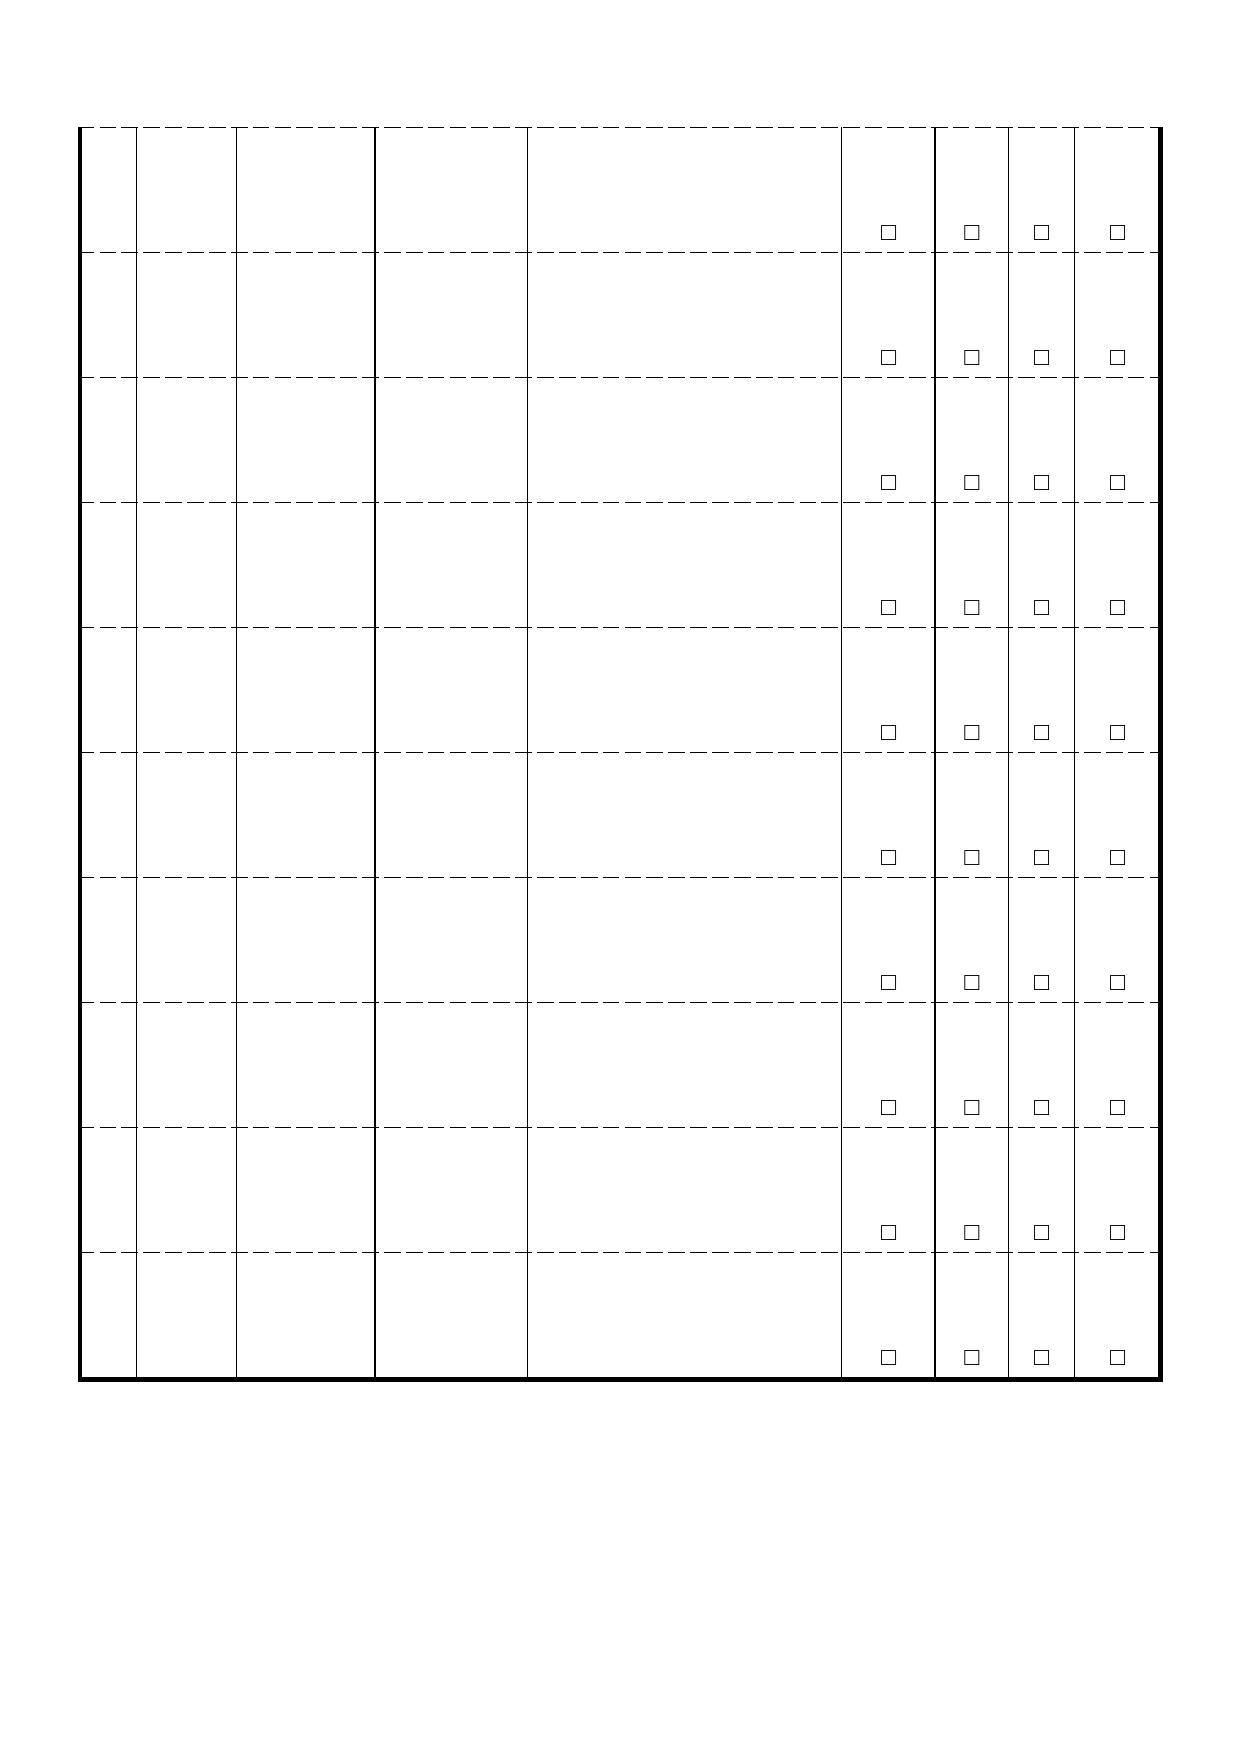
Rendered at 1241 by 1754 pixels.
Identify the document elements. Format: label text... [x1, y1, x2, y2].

table_cell □ [842, 1127, 934, 1252]
table_cell [137, 1252, 236, 1377]
table_cell □ [842, 252, 934, 377]
table_cell □ [936, 252, 1008, 377]
table_cell □ [1009, 627, 1074, 752]
table_cell □ [1075, 627, 1158, 752]
table_cell □ [1075, 127, 1158, 252]
table_cell [237, 752, 374, 877]
table_cell [376, 752, 527, 877]
table_cell [528, 502, 841, 627]
table_cell [237, 1252, 374, 1377]
table_cell [82, 377, 136, 502]
table_cell □ [1009, 752, 1074, 877]
table_cell [376, 502, 527, 627]
table_cell □ [1009, 1002, 1074, 1127]
table_cell [528, 252, 841, 377]
table_cell □ [842, 502, 934, 627]
table_cell □ [1075, 877, 1158, 1002]
table_cell [376, 127, 527, 252]
table_cell [528, 1127, 841, 1252]
table_cell [137, 752, 236, 877]
table_cell [376, 1127, 527, 1252]
table_cell [237, 877, 374, 1002]
table_cell [82, 627, 136, 752]
table_cell □ [842, 1252, 934, 1377]
table_cell □ [842, 627, 934, 752]
table_cell [137, 127, 236, 252]
table_cell [237, 502, 374, 627]
table_cell [528, 1252, 841, 1377]
table_cell [237, 1127, 374, 1252]
table_cell □ [1009, 127, 1074, 252]
table_cell □ [842, 127, 934, 252]
table_cell [376, 377, 527, 502]
table_cell □ [1009, 252, 1074, 377]
table_cell [82, 1002, 136, 1127]
table_cell [82, 1127, 136, 1252]
table_cell [528, 127, 841, 252]
table_cell □ [936, 127, 1008, 252]
table_cell □ [936, 377, 1008, 502]
table_cell [137, 252, 236, 377]
table_cell [82, 1252, 136, 1377]
table_cell [82, 752, 136, 877]
table_cell [376, 627, 527, 752]
table_cell [376, 877, 527, 1002]
table_cell [528, 627, 841, 752]
table_cell □ [936, 1002, 1008, 1127]
table_cell □ [1075, 502, 1158, 627]
table_cell □ [1075, 752, 1158, 877]
table_cell □ [842, 1002, 934, 1127]
table_cell □ [842, 877, 934, 1002]
table_cell [376, 1252, 527, 1377]
table_cell □ [1009, 877, 1074, 1002]
table_cell □ [1075, 1002, 1158, 1127]
table_cell [82, 502, 136, 627]
table_cell □ [1075, 252, 1158, 377]
table_cell [376, 1002, 527, 1127]
table_cell [137, 1002, 236, 1127]
table_cell [137, 627, 236, 752]
table_cell [528, 752, 841, 877]
table_cell [237, 252, 374, 377]
table_cell [137, 377, 236, 502]
table_cell [528, 1002, 841, 1127]
table_cell □ [936, 502, 1008, 627]
table_cell □ [1009, 1252, 1074, 1377]
table_cell □ [1009, 1127, 1074, 1252]
table_cell □ [1009, 377, 1074, 502]
table_cell [237, 127, 374, 252]
table_cell [237, 1002, 374, 1127]
table_cell □ [842, 752, 934, 877]
table_cell [528, 877, 841, 1002]
table_cell [82, 877, 136, 1002]
table_cell [237, 377, 374, 502]
table_cell [237, 627, 374, 752]
table_cell □ [936, 627, 1008, 752]
table_cell [376, 252, 527, 377]
table_cell □ [936, 877, 1008, 1002]
table_cell [137, 502, 236, 627]
table_cell □ [936, 752, 1008, 877]
table_cell [82, 127, 136, 252]
table_cell □ [1075, 1127, 1158, 1252]
table_cell □ [1075, 1252, 1158, 1377]
table_cell [137, 1127, 236, 1252]
table_cell □ [936, 1252, 1008, 1377]
table_cell □ [936, 1127, 1008, 1252]
table_cell □ [1009, 502, 1074, 627]
table_cell □ [842, 377, 934, 502]
table_cell □ [1075, 377, 1158, 502]
table_cell [137, 877, 236, 1002]
table_cell [82, 252, 136, 377]
table_cell [528, 377, 841, 502]
